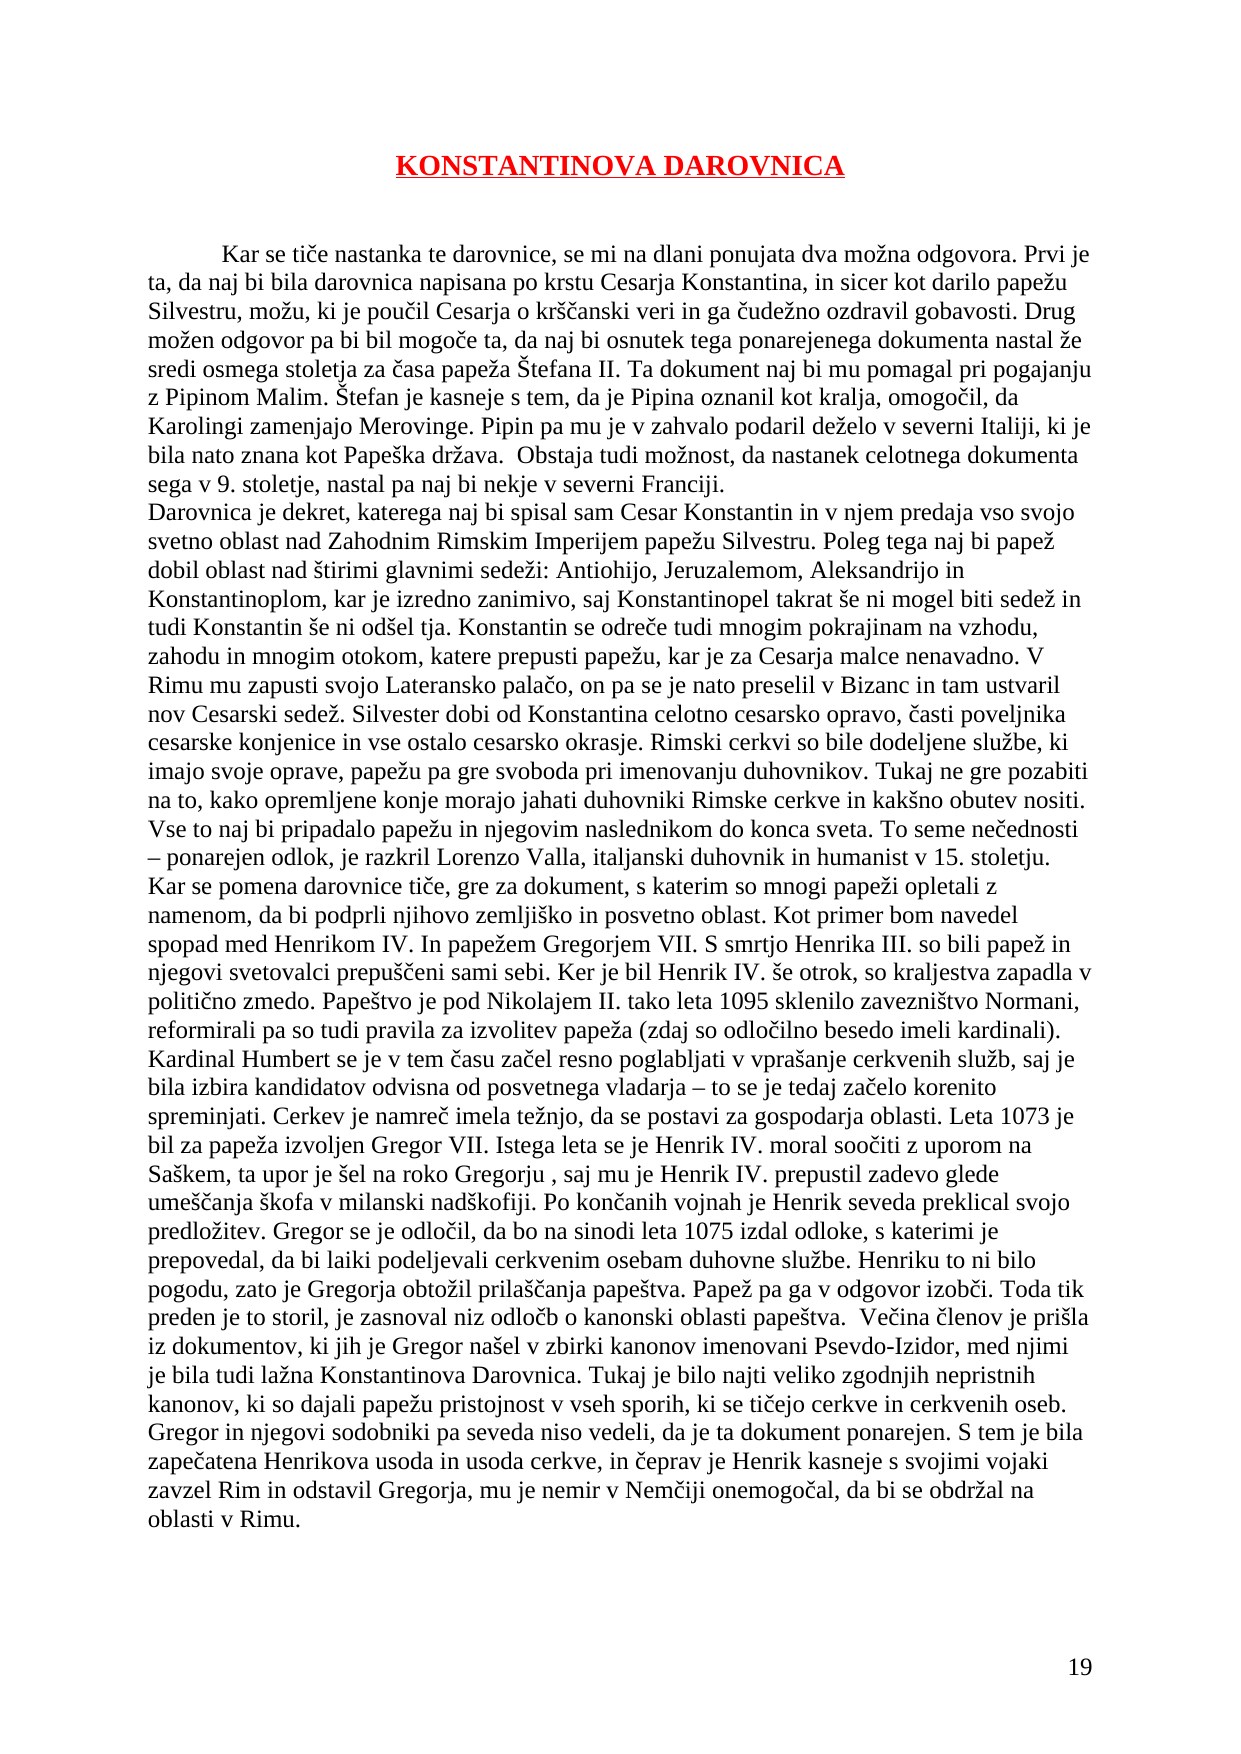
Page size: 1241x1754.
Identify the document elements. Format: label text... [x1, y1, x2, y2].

text KONSTANTINOVA DAROVNICA [148, 148, 1093, 181]
text Kar se tiče nastanka te darovnice, se mi na dlani ponujata dva možna odgovora. Prvi je ta, da naj bi bila darovnica napisana po krstu Cesarja Konstantina, in sicer kot darilo papežu Silvestru, možu, ki je poučil Cesarja o krščanski veri in ga čudežno ozdravil gobavosti. Drug možen odgovor pa bi bil mogoče ta, da naj bi osnutek tega ponarejenega dokumenta nastal že sredi osmega stoletja za časa papeža Štefana II. Ta dokument naj bi mu pomagal pri pogajanju z Pipinom Malim. Štefan je kasneje s tem, da je Pipina oznanil kot kralja, omogočil, da Karolingi zamenjajo Merovinge. Pipin pa mu je v zahvalo podaril deželo v severni Italiji, ki je bila nato znana kot Papeška država. Obstaja tudi možnost, da nastanek celotnega dokumenta sega v 9. stoletje, nastal pa naj bi nekje v severni Franciji. [148, 239, 1093, 497]
text Kar se pomena darovnice tiče, gre za dokument, s katerim so mnogi papeži opletali z namenom, da bi podprli njihovo zemljiško in posvetno oblast. Kot primer bom navedel spopad med Henrikom IV. In papežem Gregorjem VII. S smrtjo Henrika III. so bili papež in njegovi svetovalci prepuščeni sami sebi. Ker je bil Henrik IV. še otrok, so kraljestva zapadla v politično zmedo. Papeštvo je pod Nikolajem II. tako leta 1095 sklenilo zavezništvo Normani, reformirali pa so tudi pravila za izvolitev papeža (zdaj so odločilno besedo imeli kardinali). Kardinal Humbert se je v tem času začel resno poglabljati v vprašanje cerkvenih služb, saj je bila izbira kandidatov odvisna od posvetnega vladarja – to se je tedaj začelo korenito spreminjati. Cerkev je namreč imela težnjo, da se postavi za gospodarja oblasti. Leta 1073 je bil za papeža izvoljen Gregor VII. Istega leta se je Henrik IV. moral soočiti z uporom na Saškem, ta upor je šel na roko Gregorju , saj mu je Henrik IV. prepustil zadevo glede umeščanja škofa v milanski nadškofiji. Po končanih vojnah je Henrik seveda preklical svojo predložitev. Gregor se je odločil, da bo na sinodi leta 1075 izdal odloke, s katerimi je prepovedal, da bi laiki podeljevali cerkvenim osebam duhovne službe. Henriku to ni bilo pogodu, zato je Gregorja obtožil prilaščanja papeštva. Papež pa ga v odgovor izobči. Toda tik preden je to storil, je zasnoval niz odločb o kanonski oblasti papeštva. Večina členov je prišla iz dokumentov, ki jih je Gregor našel v zbirki kanonov imenovani Psevdo-Izidor, med njimi je bila tudi lažna Konstantinova Darovnica. Tukaj je bilo najti veliko zgodnjih nepristnih kanonov, ki so dajali papežu pristojnost v vseh sporih, ki se tičejo cerkve in cerkvenih oseb. Gregor in njegovi sodobniki pa seveda niso vedeli, da je ta dokument ponarejen. S tem je bila zapečatena Henrikova usoda in usoda cerkve, in čeprav je Henrik kasneje s svojimi vojaki zavzel Rim in odstavil Gregorja, mu je nemir v Nemčiji onemogočal, da bi se obdržal na oblasti v Rimu. [148, 871, 1093, 1532]
text Darovnica je dekret, katerega naj bi spisal sam Cesar Konstantin in v njem predaja vso svojo svetno oblast nad Zahodnim Rimskim Imperijem papežu Silvestru. Poleg tega naj bi papež dobil oblast nad štirimi glavnimi sedeži: Antiohijo, Jeruzalemom, Aleksandrijo in Konstantinoplom, kar je izredno zanimivo, saj Konstantinopel takrat še ni mogel biti sedež in tudi Konstantin še ni odšel tja. Konstantin se odreče tudi mnogim pokrajinam na vzhodu, zahodu in mnogim otokom, katere prepusti papežu, kar je za Cesarja malce nenavadno. V Rimu mu zapusti svojo Lateransko palačo, on pa se je nato preselil v Bizanc in tam ustvaril nov Cesarski sedež. Silvester dobi od Konstantina celotno cesarsko opravo, časti poveljnika cesarske konjenice in vse ostalo cesarsko okrasje. Rimski cerkvi so bile dodeljene službe, ki imajo svoje oprave, papežu pa gre svoboda pri imenovanju duhovnikov. Tukaj ne gre pozabiti na to, kako opremljene konje morajo jahati duhovniki Rimske cerkve in kakšno obutev nositi. Vse to naj bi pripadalo papežu in njegovim naslednikom do konca sveta. To seme nečednosti – ponarejen odlok, je razkril Lorenzo Valla, italjanski duhovnik in humanist v 15. stoletju. [148, 497, 1093, 871]
